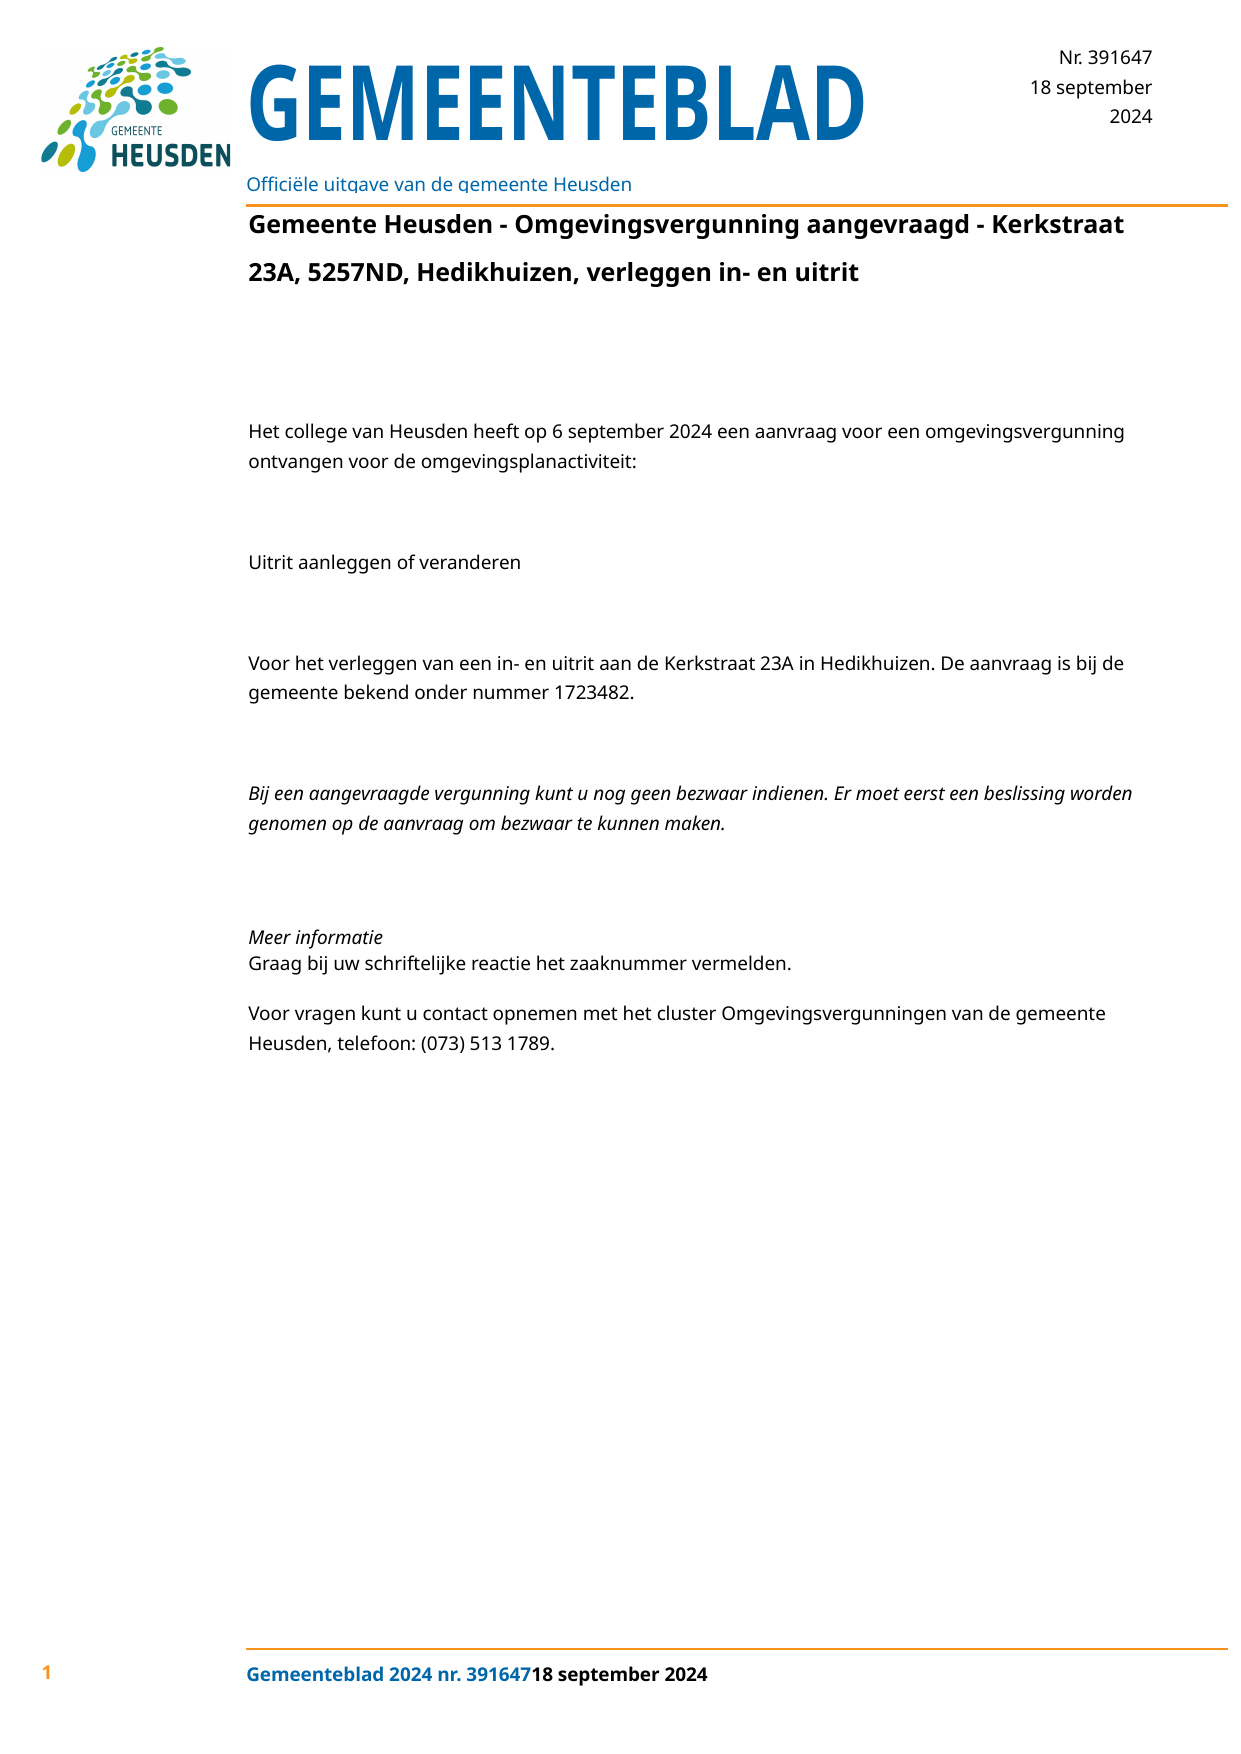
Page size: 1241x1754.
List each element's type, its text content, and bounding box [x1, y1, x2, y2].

text Gemeente Heusden - Omgevingsvergunning aangevraagd - Kerkstraat 23A, 5257ND, Hedikhuizen, verleggen in- en uitrit [248, 207, 1152, 288]
text Voor het verleggen van een in- en uitrit aan de Kerkstraat 23A in Hedikhuizen. De aanvraag is bij de gemeente bekend onder nummer 1723482. [248, 650, 1152, 705]
text Voor vragen kunt u contact opnemen met het cluster Omgevingsvergunningen van de gemeente Heusden, telefoon: (073) 513 1789. [248, 1001, 1152, 1056]
text Bij een aangevraagde vergunning kunt u nog geen bezwaar indienen. Er moet eerst een beslissing worden genomen op de aanvraag om bezwaar te kunnen maken. [248, 780, 1152, 836]
text Het college van Heusden heeft op 6 september 2024 een aanvraag voor een omgevingsvergunning ontvangen voor de omgevingsplanactiviteit: [248, 419, 1152, 474]
text Meer informatie [248, 924, 1152, 950]
text Uitrit aanleggen of veranderen [248, 549, 1152, 575]
picture [41, 47, 231, 172]
text Graag bij uw schriftelijke reactie het zaaknummer vermelden. [248, 950, 1152, 976]
